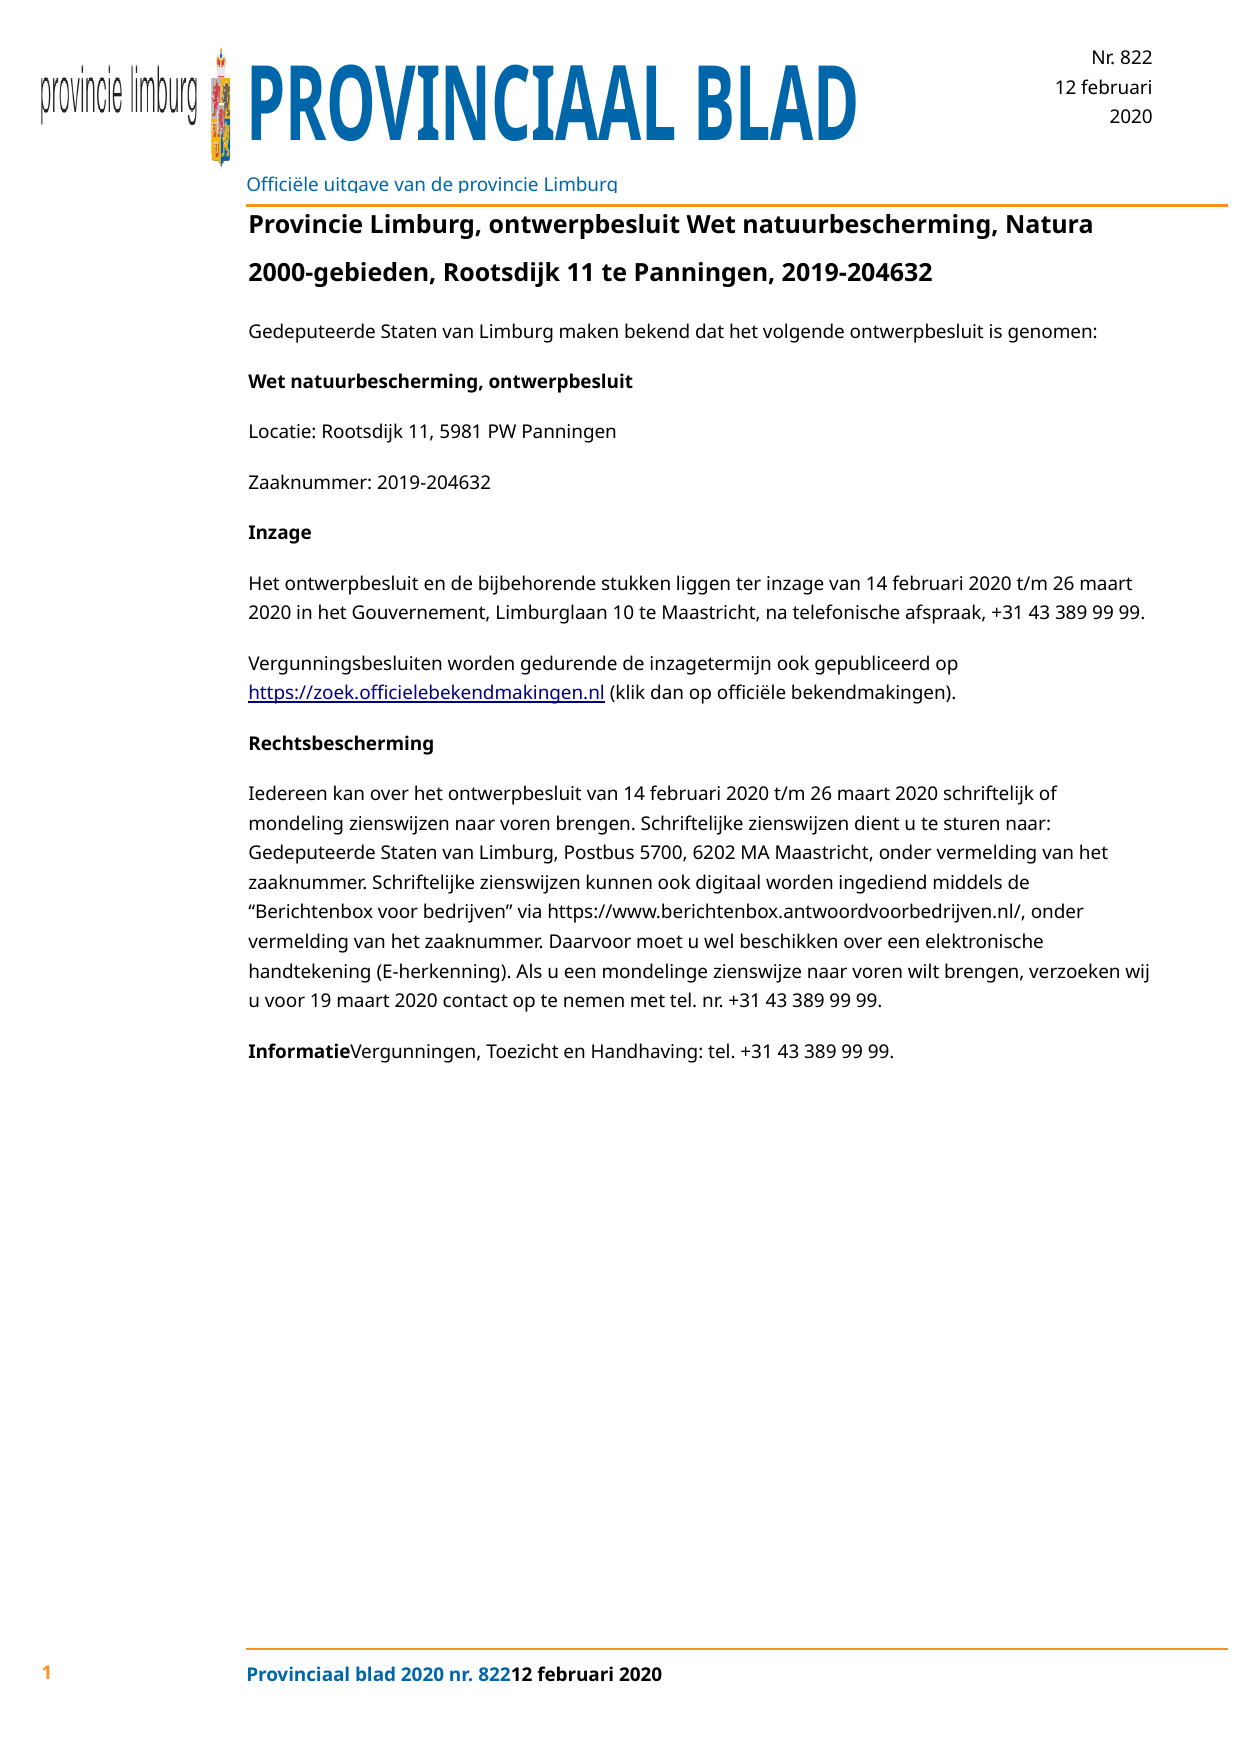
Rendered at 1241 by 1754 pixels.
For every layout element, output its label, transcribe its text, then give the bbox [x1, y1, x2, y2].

text Wet natuurbescherming, ontwerpbesluit [248, 368, 1152, 394]
text Rechtsbescherming [248, 730, 1152, 756]
text Provincie Limburg, ontwerpbesluit Wet natuurbescherming, Natura 2000-gebieden, Rootsdijk 11 te Panningen, 2019-204632 [248, 207, 1152, 288]
text Iedereen kan over het ontwerpbesluit van 14 februari 2020 t/m 26 maart 2020 schriftelijk of mondeling zienswijzen naar voren brengen. Schriftelijke zienswijzen dient u te sturen naar: Gedeputeerde Staten van Limburg, Postbus 5700, 6202 MA Maastricht, onder vermelding van het zaaknummer. Schriftelijke zienswijzen kunnen ook digitaal worden ingediend middels de “Berichtenbox voor bedrijven” via https://www.berichtenbox.antwoordvoorbedrijven.nl/, onder vermelding van het zaaknummer. Daarvoor moet u wel beschikken over een elektronische handtekening (E-herkenning). Als u een mondelinge zienswijze naar voren wilt brengen, verzoeken wij u voor 19 maart 2020 contact op te nemen met tel. nr. +31 43 389 99 99. [248, 780, 1152, 1013]
text InformatieVergunningen, Toezicht en Handhaving: tel. +31 43 389 99 99. [248, 1038, 1152, 1064]
text Zaaknummer: 2019-204632 [248, 469, 1152, 495]
text Inzage [248, 519, 1152, 545]
text Locatie: Rootsdijk 11, 5981 PW Panningen [248, 419, 1152, 444]
text Vergunningsbesluiten worden gedurende de inzagetermijn ook gepubliceerd op https://zoek.officielebekendmakingen.nl (klik dan op officiële bekendmakingen). [248, 650, 1152, 705]
picture [41, 47, 231, 172]
text Gedeputeerde Staten van Limburg maken bekend dat het volgende ontwerpbesluit is genomen: [248, 318, 1152, 344]
text Het ontwerpbesluit en de bijbehorende stukken liggen ter inzage van 14 februari 2020 t/m 26 maart 2020 in het Gouvernement, Limburglaan 10 te Maastricht, na telefonische afspraak, +31 43 389 99 99. [248, 570, 1152, 625]
